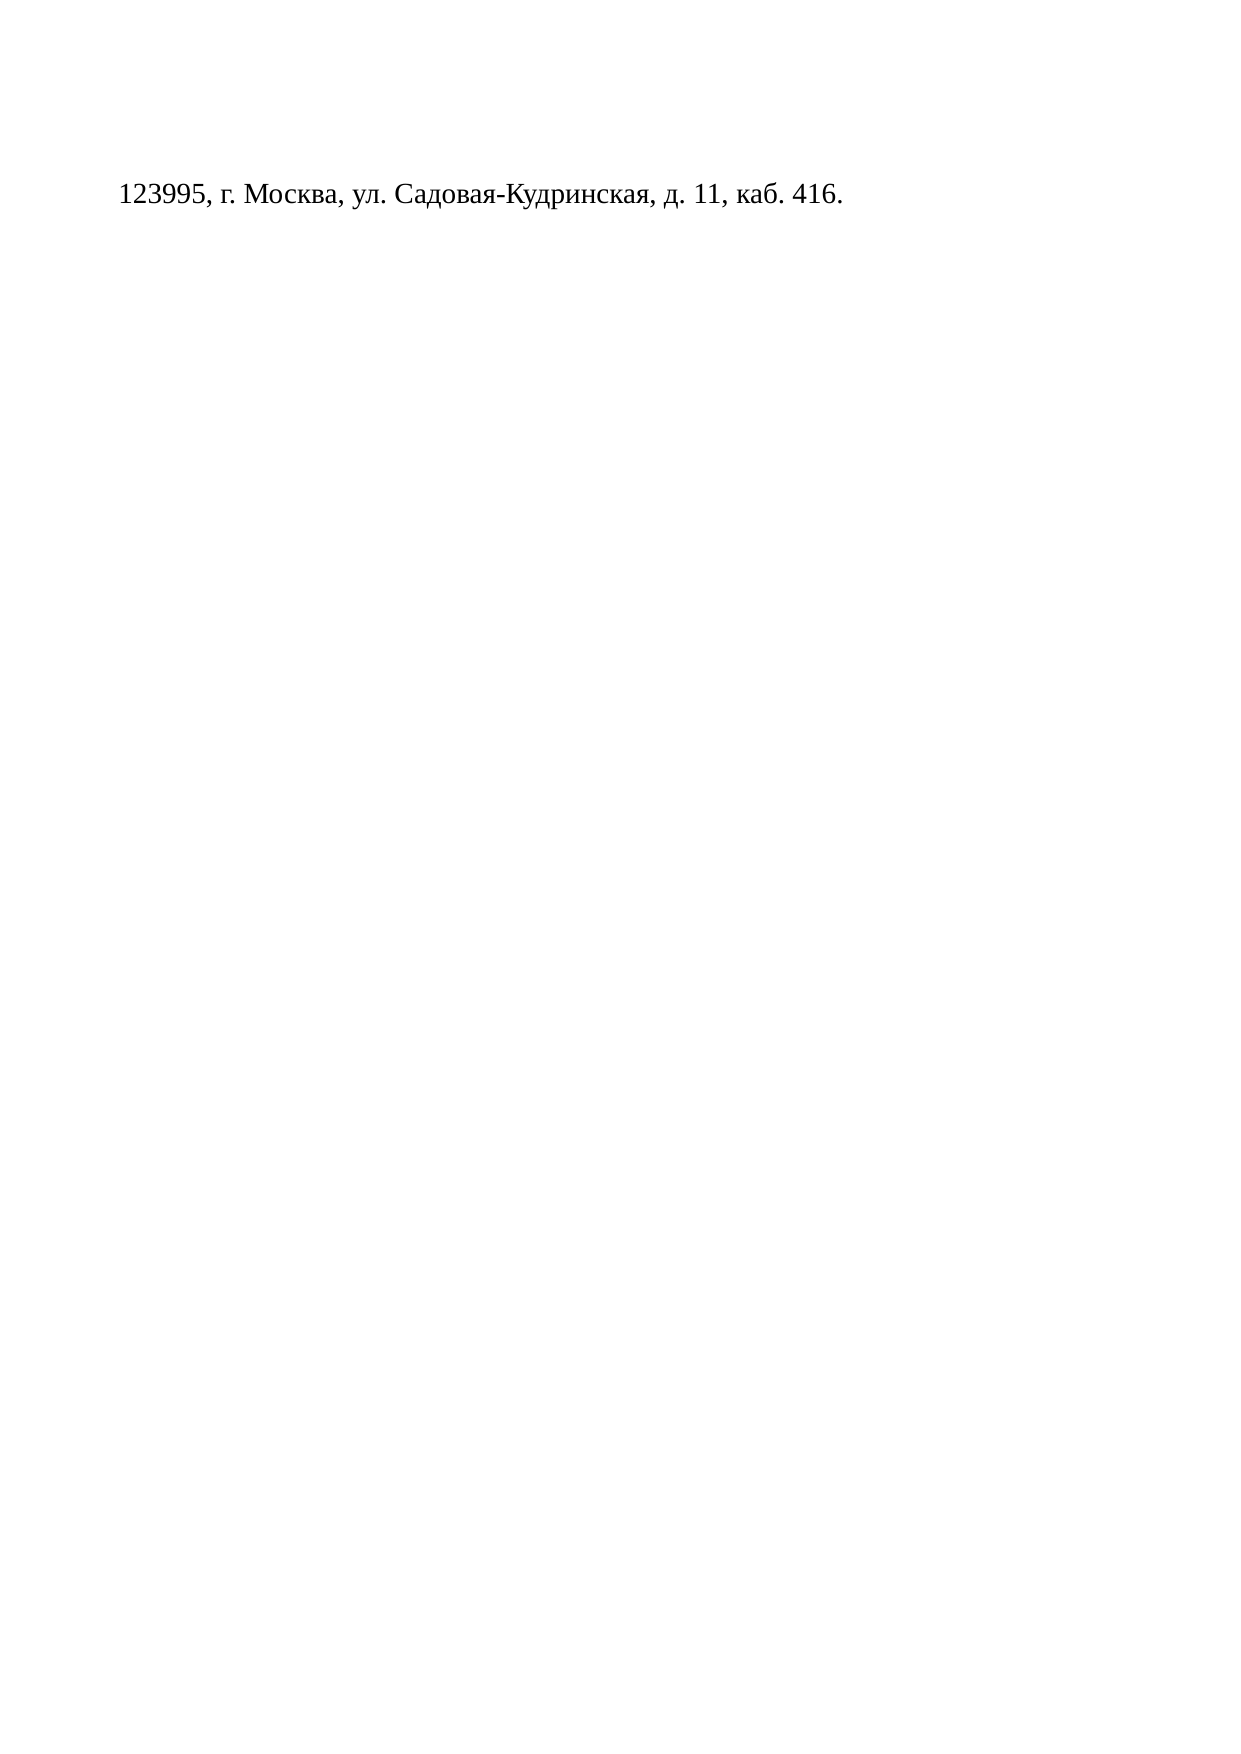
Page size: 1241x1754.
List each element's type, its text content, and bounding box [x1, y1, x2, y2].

text 123995, г. Москва, ул. Садовая-Кудринская, д. 11, каб. 416. [118, 176, 1122, 210]
